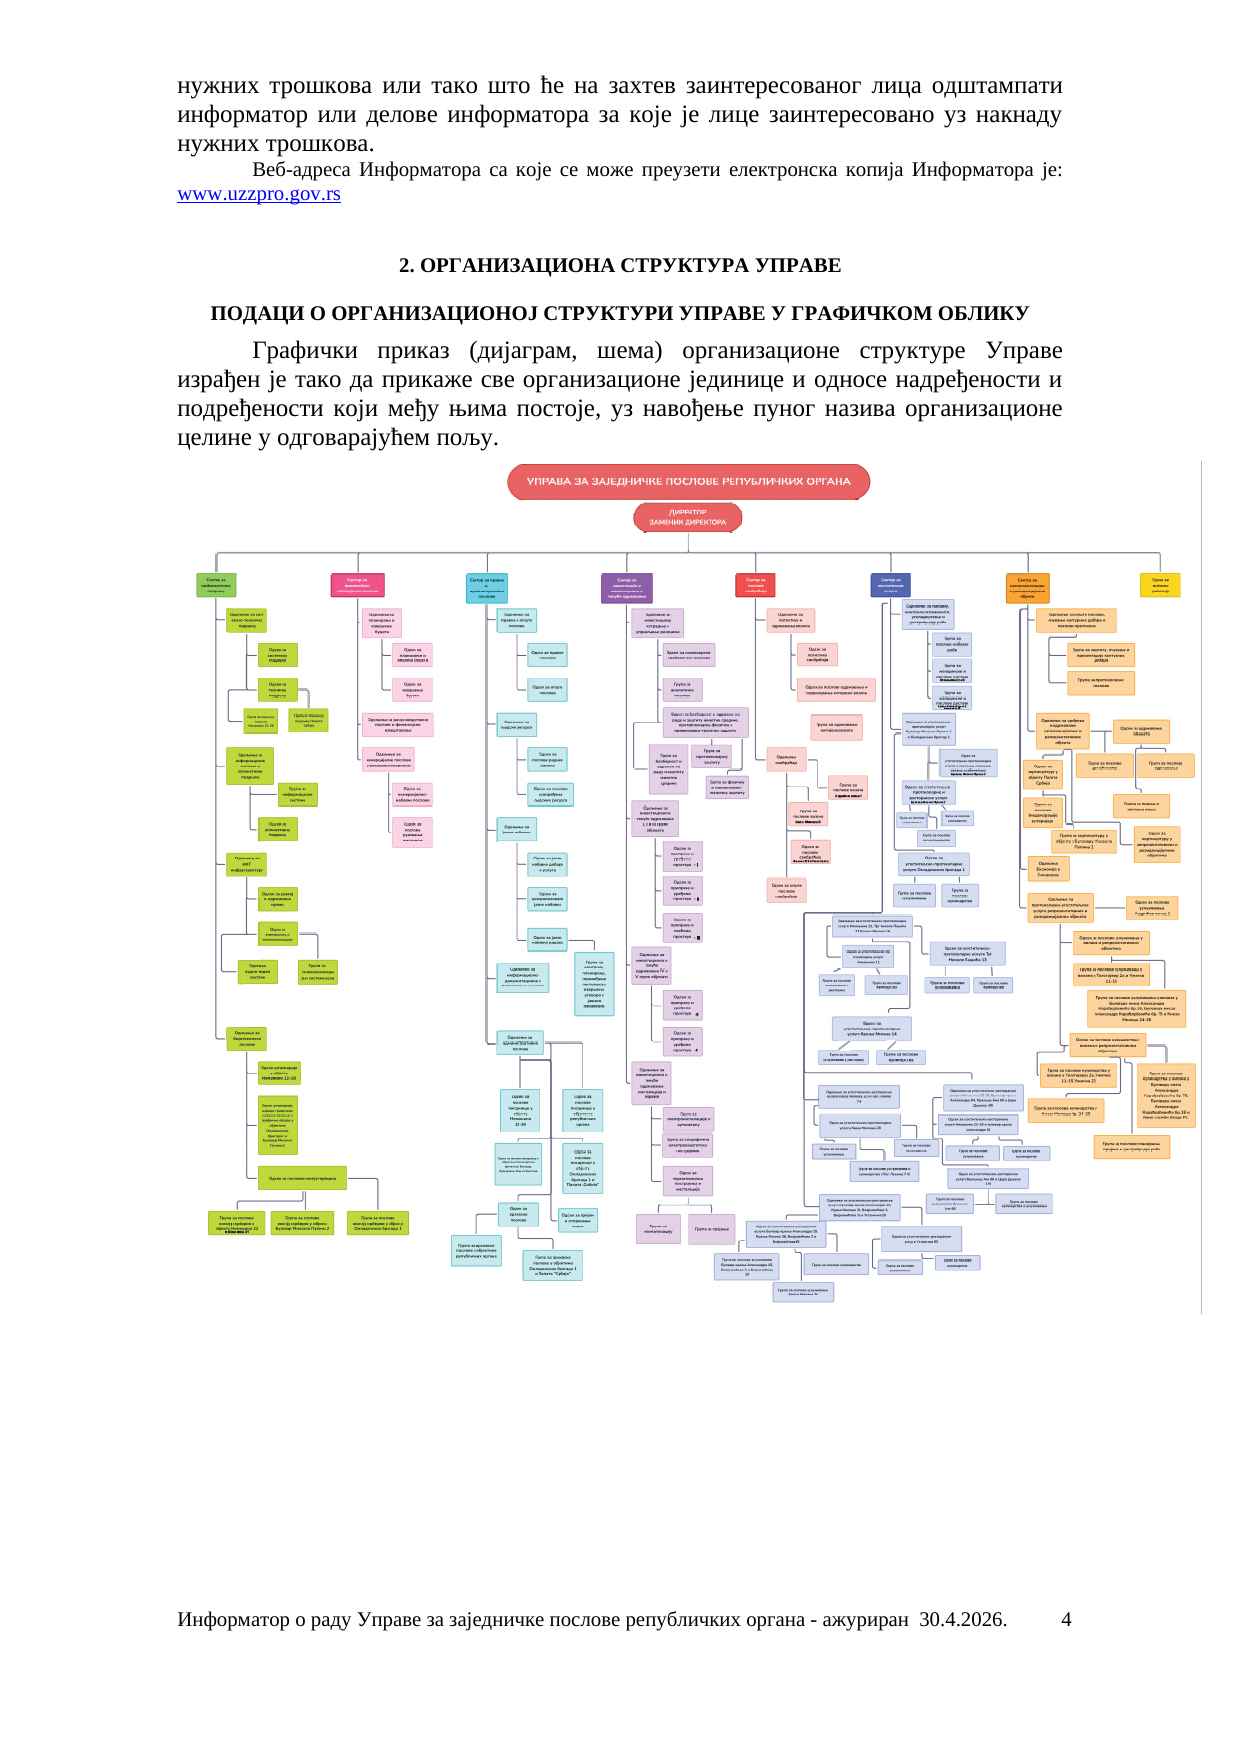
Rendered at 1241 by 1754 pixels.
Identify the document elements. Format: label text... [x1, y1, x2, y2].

text Графички приказ (дијаграм, шема) организационе структуре Управе израђен је тако да прикаже све организационе јединице и односе надређености и подређености који међу њима постоје, уз навођење пуног назива организационе целине у одговарајућем пољу. [177, 336, 1063, 451]
text нужних трошкова или тако што ће на захтев заинтересованог лица одштампати информатор или делове информатора за које је лице заинтересовано уз накнаду нужних трошкова. [177, 71, 1063, 157]
subtitle 2. ОРГАНИЗАЦИОНА СТРУКТУРА УПРАВЕ [177, 253, 1063, 277]
text Веб-адреса Информатора са које се може преузети електронска копија Информатора је: www.uzzpro.gov.rs [177, 157, 1063, 205]
text ПОДАЦИ О ОРГАНИЗАЦИОНОЈ СТРУКТУРИ УПРАВЕ У ГРАФИЧКОМ ОБЛИКУ [177, 301, 1063, 325]
